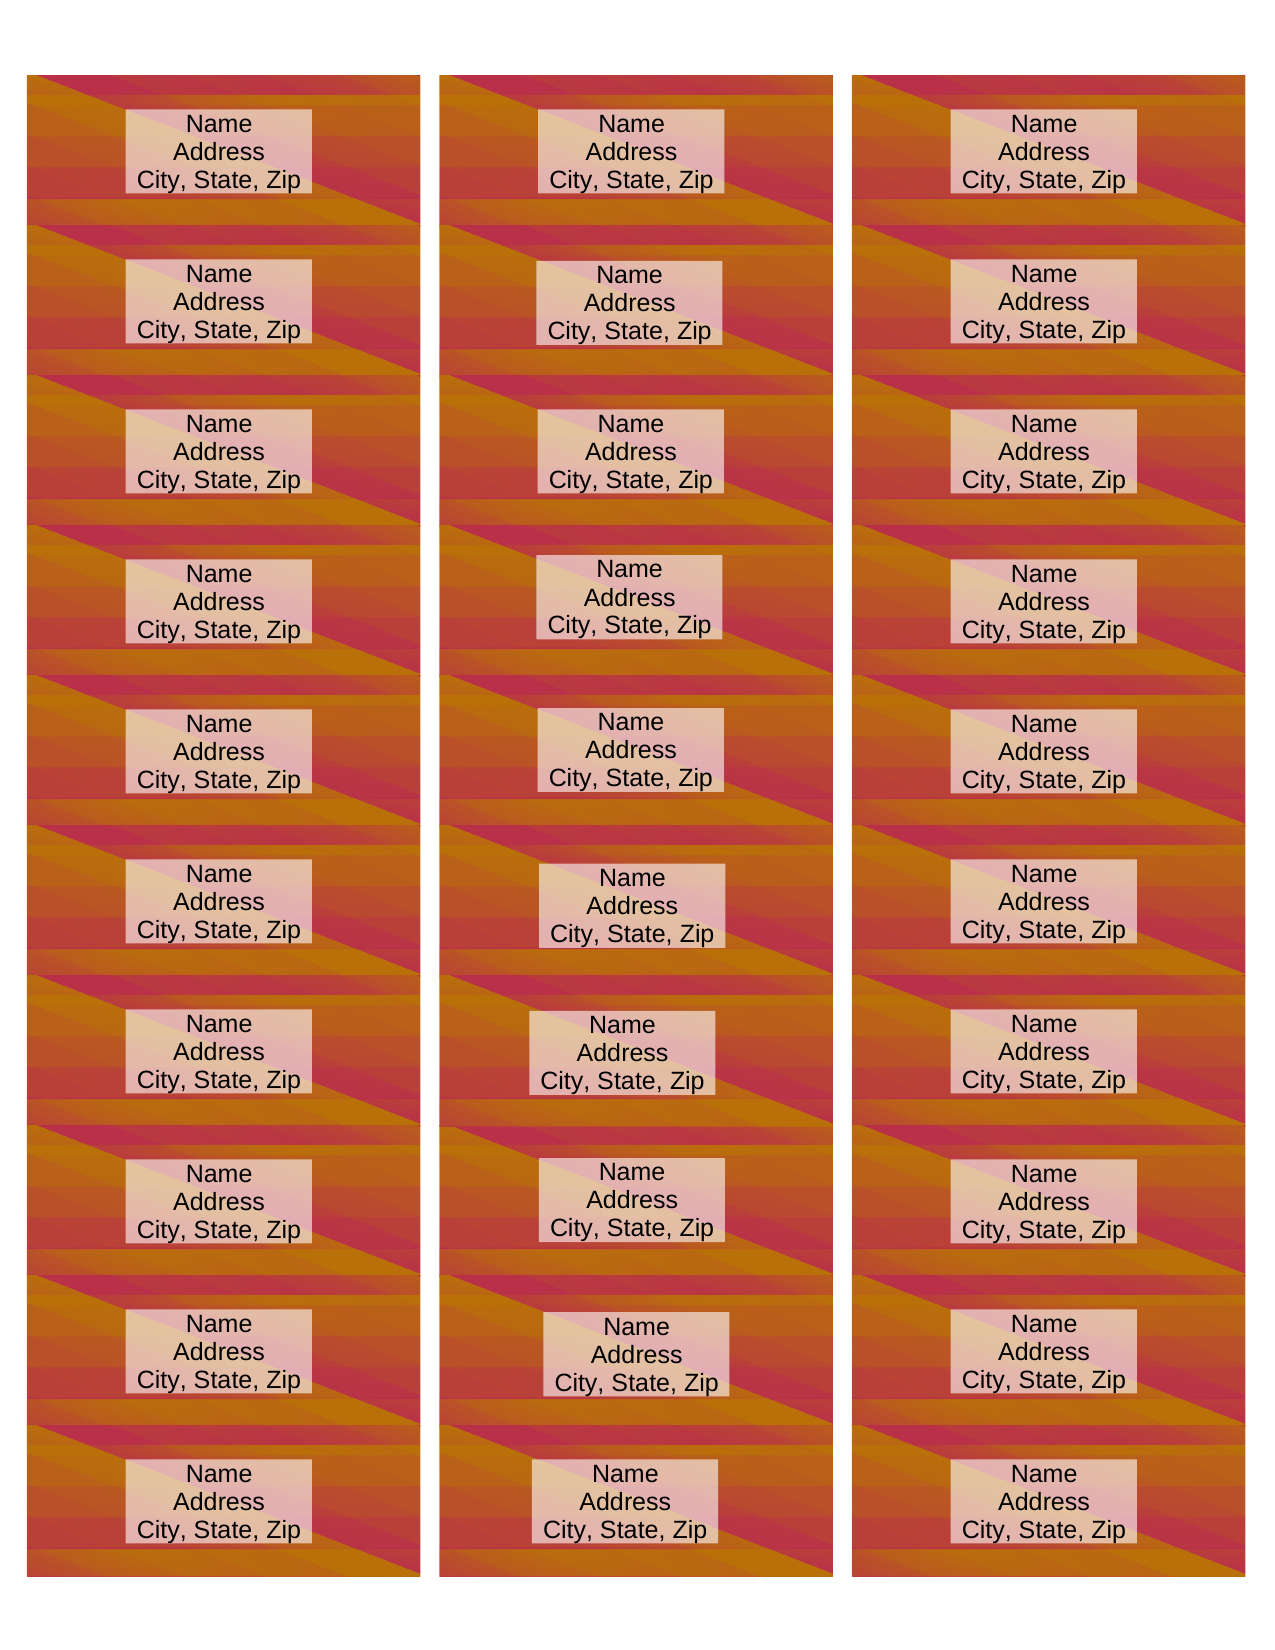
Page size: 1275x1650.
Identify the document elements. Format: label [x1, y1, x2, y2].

table_cell [833, 225, 851, 375]
table_header [833, 75, 851, 225]
table_cell [833, 1425, 851, 1575]
table_cell [833, 525, 851, 675]
table_cell [833, 675, 851, 825]
table_cell [421, 225, 439, 375]
table_cell [833, 375, 851, 525]
picture [851, 75, 1246, 1577]
table_cell [421, 975, 439, 1125]
table_header [421, 75, 439, 225]
table_cell [421, 525, 439, 675]
picture [439, 75, 833, 1577]
table_cell [833, 975, 851, 1125]
table_cell [421, 675, 439, 825]
table_cell [421, 1425, 439, 1575]
table_cell [421, 825, 439, 975]
table_cell [421, 1275, 439, 1425]
table_cell [421, 375, 439, 525]
table_cell [833, 1125, 851, 1275]
table_cell [833, 1275, 851, 1425]
picture [26, 75, 421, 1577]
table_cell [421, 1125, 439, 1275]
table_cell [833, 825, 851, 975]
